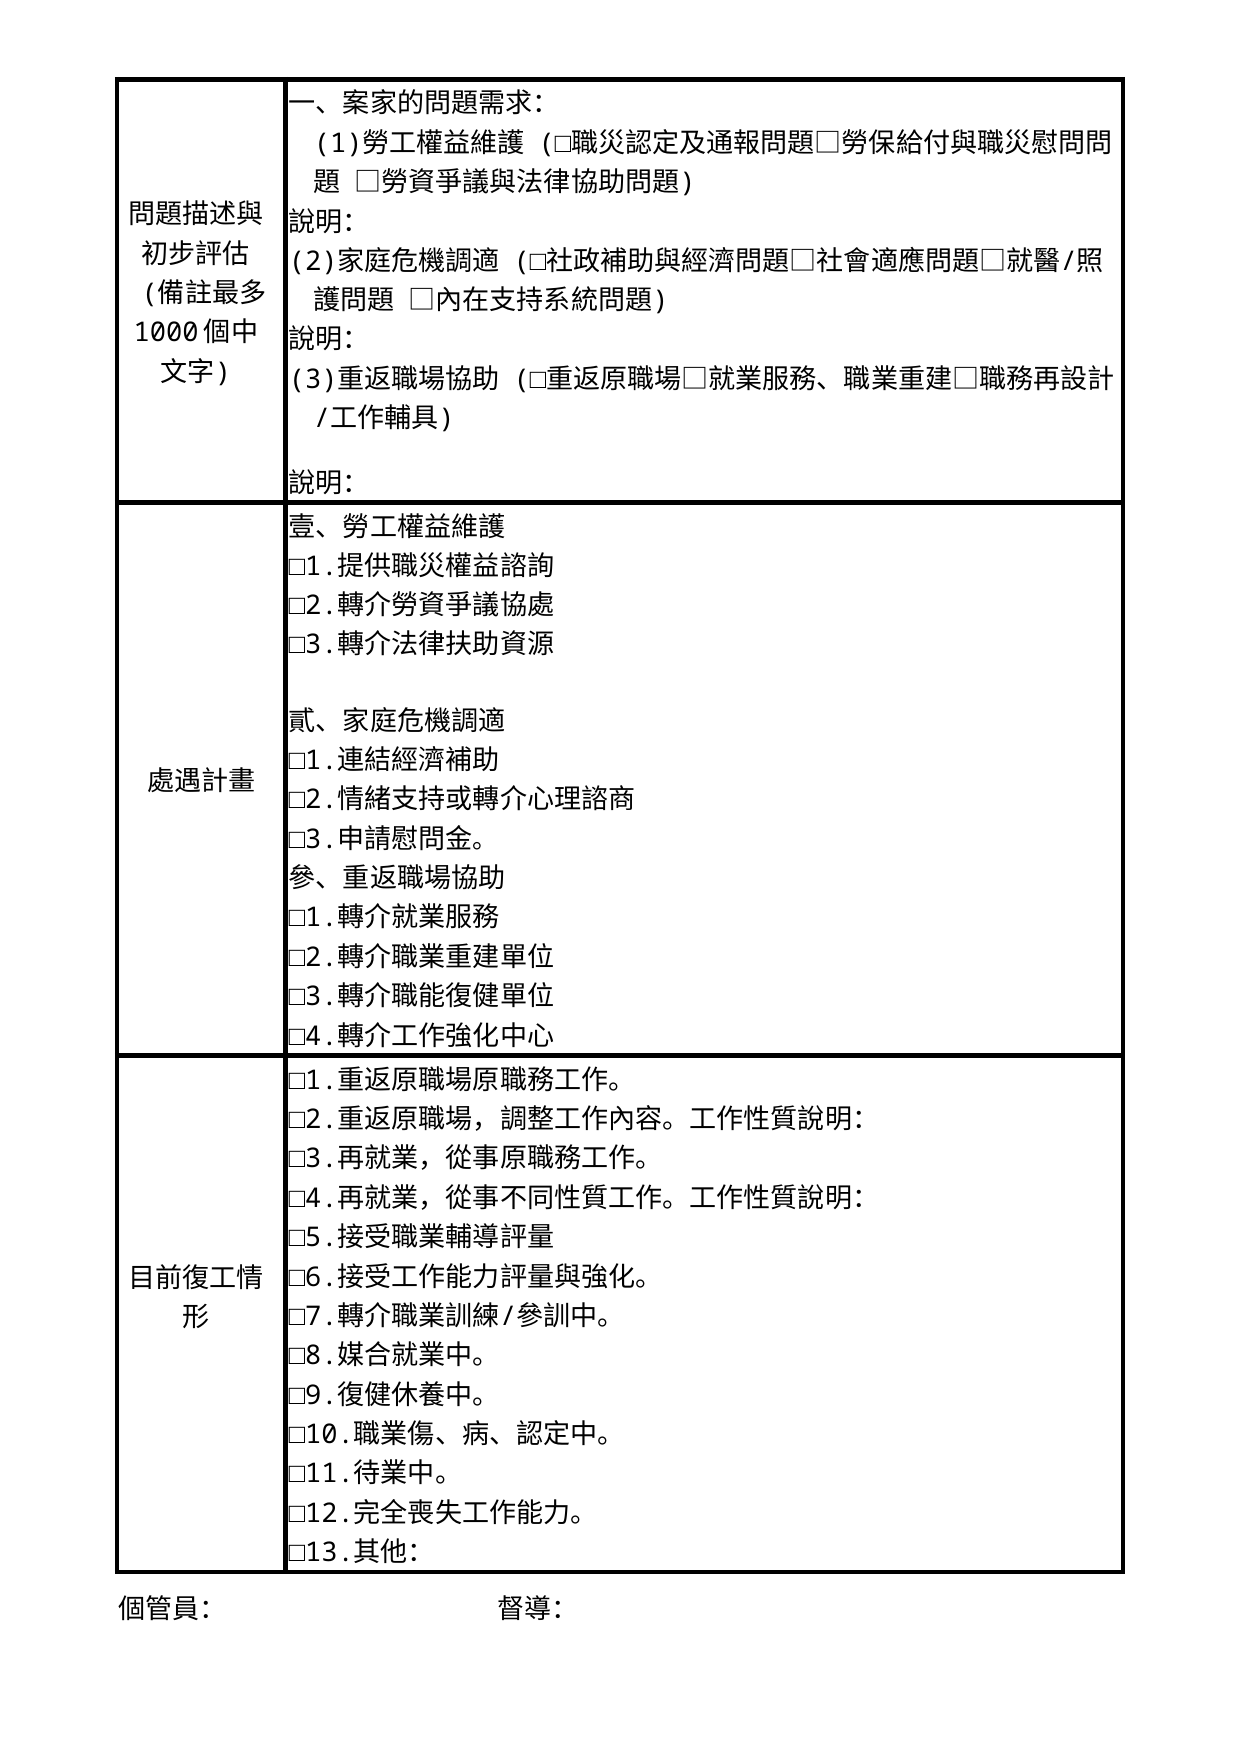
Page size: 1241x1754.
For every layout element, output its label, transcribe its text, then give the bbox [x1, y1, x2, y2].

table_cell 一、案家的問題需求： (1)勞工權益維護 (□職災認定及通報問題□勞保給付與職災慰問問題 □勞資爭議與法律協助問題) 說明： (2)家庭危機調適 (□社政補助與經濟問題□社會適應問題□就醫/照護問題 □內在支持系統問題) 說明： (3)重返職場協助 (□重返原職場□就業服務、職業重建□職務再設計/工作輔具) 說明： [288, 82, 1121, 500]
table_cell 處遇計畫 [119, 505, 283, 1053]
text 個管員： 督導： [118, 1587, 1122, 1626]
table_cell 問題描述與初步評估 (備註最多1000個中文字) [119, 82, 283, 500]
table_cell □1.重返原職場原職務工作。 □2.重返原職場，調整工作內容。工作性質說明： □3.再就業，從事原職務工作。 □4.再就業，從事不同性質工作。工作性質說明： □5.接受職業輔導評量 □6.接受工作能力評量與強化。 □7.轉介職業訓練/參訓中。 □8.媒合就業中。 □9.復健休養中。 □10.職業傷、病、認定中。 □11.待業中。 □12.完全喪失工作能力。 □13.其他： [288, 1058, 1121, 1569]
table_cell 目前復工情形 [119, 1058, 283, 1569]
table_cell 壹、勞工權益維護 □1.提供職災權益諮詢 □2.轉介勞資爭議協處 □3.轉介法律扶助資源 貳、家庭危機調適 □1.連結經濟補助 □2.情緒支持或轉介心理諮商 □3.申請慰問金。 參、重返職場協助 □1.轉介就業服務 □2.轉介職業重建單位 □3.轉介職能復健單位 □4.轉介工作強化中心 [288, 505, 1121, 1053]
